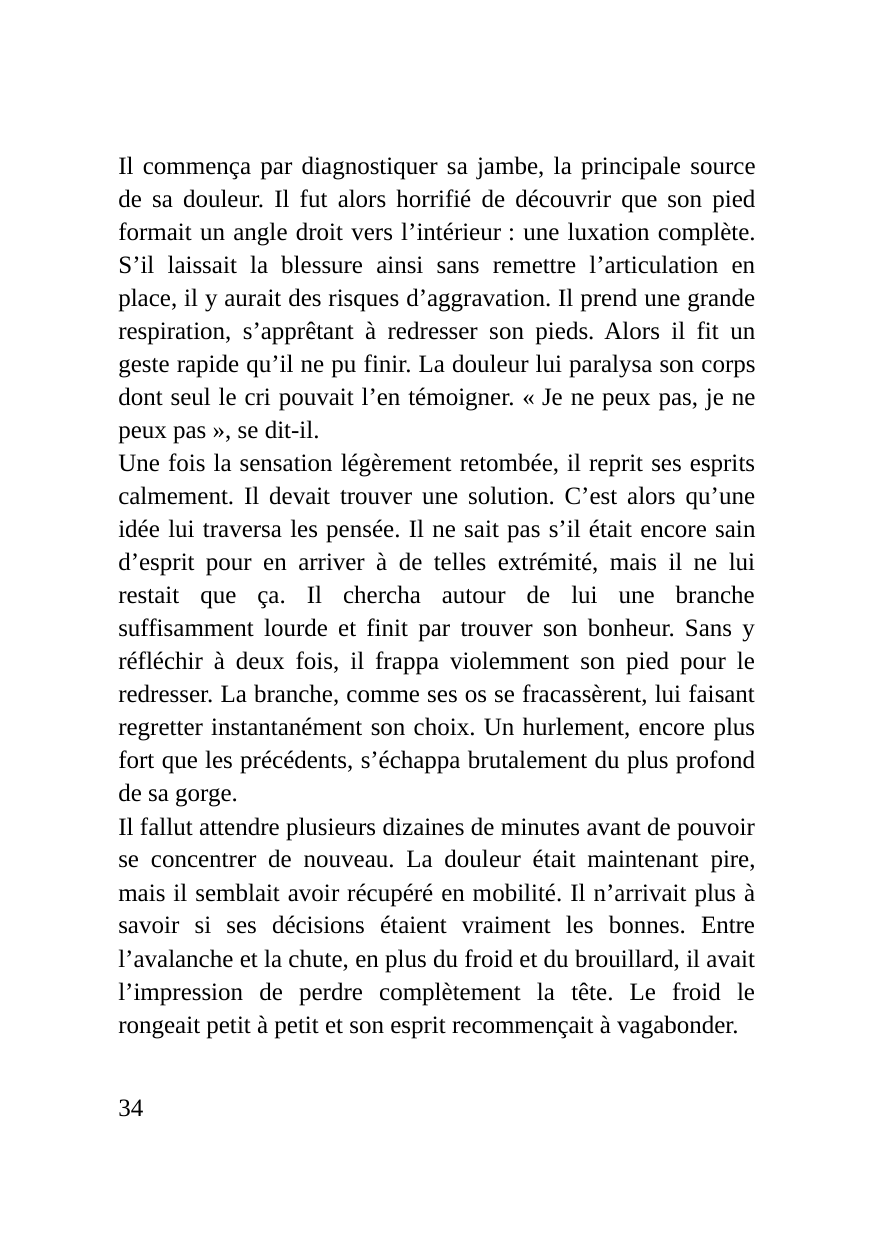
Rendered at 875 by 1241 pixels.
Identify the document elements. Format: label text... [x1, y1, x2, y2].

text Une fois la sensation légèrement retombée, il reprit ses esprits calmement. Il devait trouver une solution. C’est alors qu’une idée lui traversa les pensée. Il ne sait pas s’il était encore sain d’esprit pour en arriver à de telles extrémité, mais il ne lui restait que ça. Il chercha autour de lui une branche suffisamment lourde et finit par trouver son bonheur. Sans y réfléchir à deux fois, il frappa violemment son pied pour le redresser. La branche, comme ses os se fracassèrent, lui faisant regretter instantanément son choix. Un hurlement, encore plus fort que les précédents, s’échappa brutalement du plus profond de sa gorge. [118, 448, 756, 807]
text Il fallut attendre plusieurs dizaines de minutes avant de pouvoir se concentrer de nouveau. La douleur était maintenant pire, mais il semblait avoir récupéré en mobilité. Il n’arrivait plus à savoir si ses décisions étaient vraiment les bonnes. Entre l’avalanche et la chute, en plus du froid et du brouillard, il avait l’impression de perdre complètement la tête. Le froid le rongeait petit à petit et son esprit recommençait à vagabonder. [118, 812, 756, 1038]
text Il commença par diagnostiquer sa jambe, la principale source de sa douleur. Il fut alors horrifié de découvrir que son pied formait un angle droit vers l’intérieur : une luxation complète. S’il laissait la blessure ainsi sans remettre l’articulation en place, il y aurait des risques d’aggravation. Il prend une grande respiration, s’apprêtant à redresser son pieds. Alors il fit un geste rapide qu’il ne pu finir. La douleur lui paralysa son corps dont seul le cri pouvait l’en témoigner. « Je ne peux pas, je ne peux pas », se dit-il. [118, 151, 756, 444]
